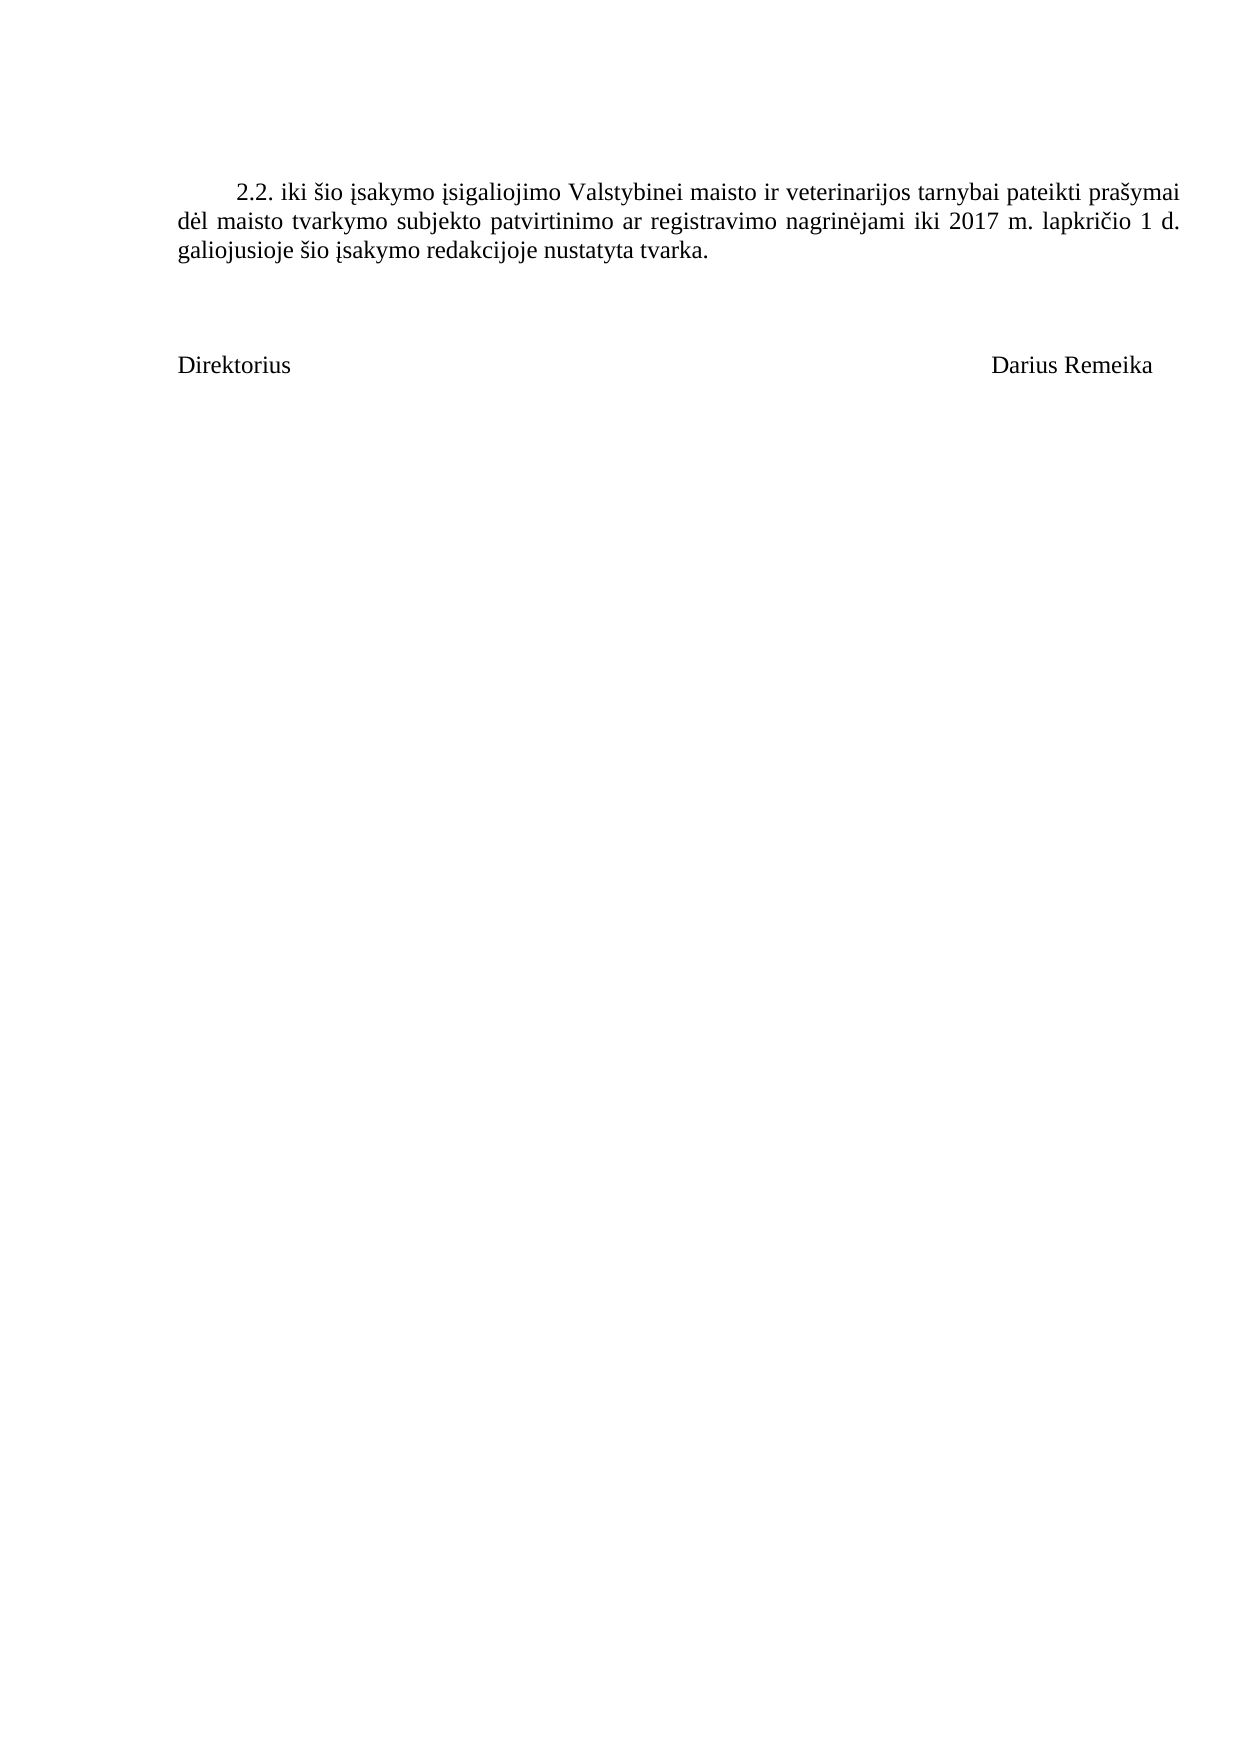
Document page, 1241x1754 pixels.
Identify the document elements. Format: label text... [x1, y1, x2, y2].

text 2.2. iki šio įsakymo įsigaliojimo Valstybinei maisto ir veterinarijos tarnybai pateikti prašymai dėl maisto tvarkymo subjekto patvirtinimo ar registravimo nagrinėjami iki 2017 m. lapkričio 1 d. galiojusioje šio įsakymo redakcijoje nustatyta tvarka. [177, 177, 1181, 263]
text Direktorius Darius Remeika [177, 350, 1181, 378]
